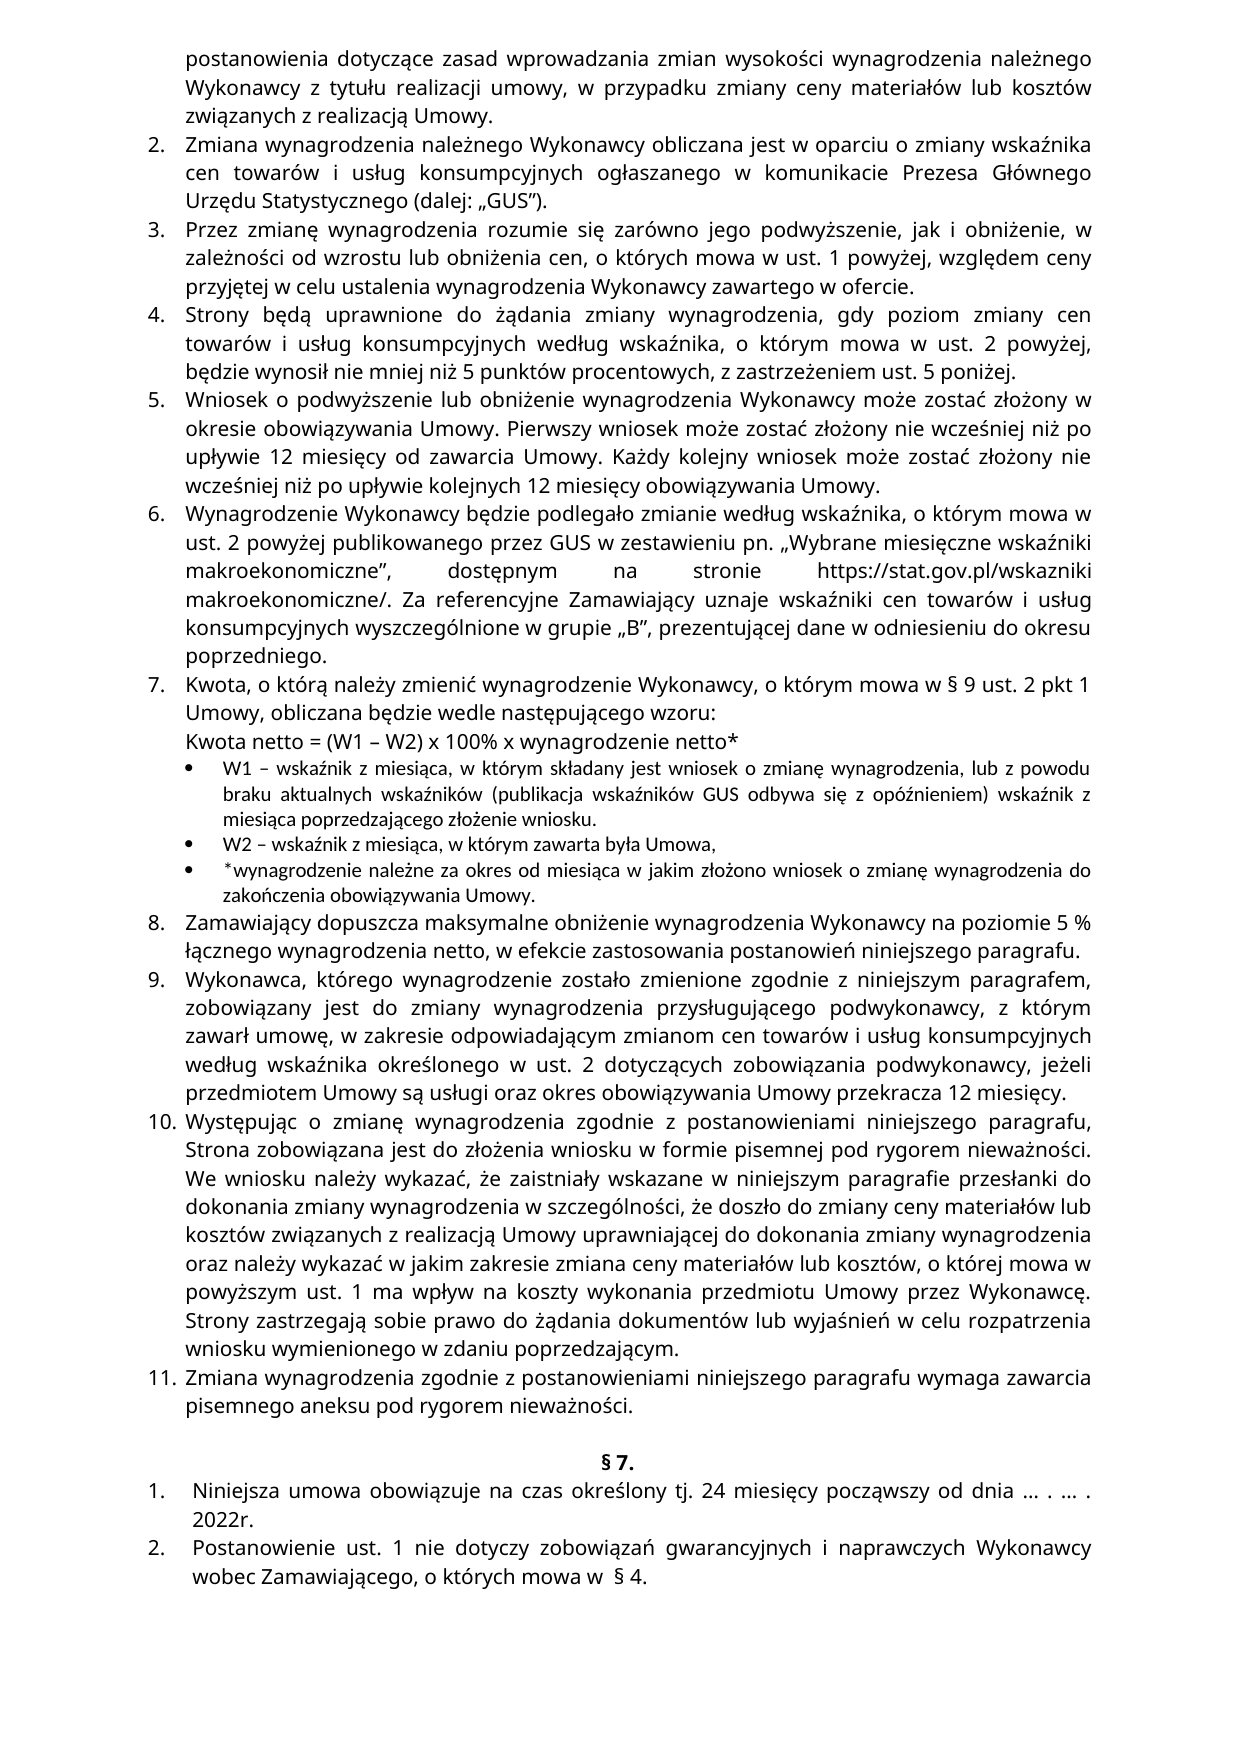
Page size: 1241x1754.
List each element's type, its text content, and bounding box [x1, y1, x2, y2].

list Niniejsza umowa obowiązuje na czas określony tj. 24 miesięcy począwszy od dnia … . … . 2022r. [148, 1477, 1093, 1533]
list postanowienia dotyczące zasad wprowadzania zmian wysokości wynagrodzenia należnego Wykonawcy z tytułu realizacji umowy, w przypadku zmiany ceny materiałów lub kosztów związanych z realizacją Umowy. [148, 44, 1093, 130]
list Zmiana wynagrodzenia zgodnie z postanowieniami niniejszego paragrafu wymaga zawarcia pisemnego aneksu pod rygorem nieważności. [148, 1363, 1093, 1420]
list Wniosek o podwyższenie lub obniżenie wynagrodzenia Wykonawcy może zostać złożony w okresie obowiązywania Umowy. Pierwszy wniosek może zostać złożony nie wcześniej niż po upływie 12 miesięcy od zawarcia Umowy. Każdy kolejny wniosek może zostać złożony nie wcześniej niż po upływie kolejnych 12 miesięcy obowiązywania Umowy. [148, 386, 1093, 499]
list Przez zmianę wynagrodzenia rozumie się zarówno jego podwyższenie, jak i obniżenie, w zależności od wzrostu lub obniżenia cen, o których mowa w ust. 1 powyżej, względem ceny przyjętej w celu ustalenia wynagrodzenia Wykonawcy zawartego w ofercie. [148, 215, 1093, 300]
list Postanowienie ust. 1 nie dotyczy zobowiązań gwarancyjnych i naprawczych Wykonawcy wobec Zamawiającego, o których mowa w § 4. [148, 1533, 1093, 1590]
list Kwota, o którą należy zmienić wynagrodzenie Wykonawcy, o którym mowa w § 9 ust. 2 pkt 1 Umowy, obliczana będzie wedle następującego wzoru: [148, 670, 1093, 727]
list Występując o zmianę wynagrodzenia zgodnie z postanowieniami niniejszego paragrafu, Strona zobowiązana jest do złożenia wniosku w formie pisemnej pod rygorem nieważności. We wniosku należy wykazać, że zaistniały wskazane w niniejszym paragrafie przesłanki do dokonania zmiany wynagrodzenia w szczególności, że doszło do zmiany ceny materiałów lub kosztów związanych z realizacją Umowy uprawniającej do dokonania zmiany wynagrodzenia oraz należy wykazać w jakim zakresie zmiana ceny materiałów lub kosztów, o której mowa w powyższym ust. 1 ma wpływ na koszty wykonania przedmiotu Umowy przez Wykonawcę. Strony zastrzegają sobie prawo do żądania dokumentów lub wyjaśnień w celu rozpatrzenia wniosku wymienionego w zdaniu poprzedzającym. [148, 1107, 1093, 1363]
list Zamawiający dopuszcza maksymalne obniżenie wynagrodzenia Wykonawcy na poziomie 5 % łącznego wynagrodzenia netto, w efekcie zastosowania postanowień niniejszego paragrafu. [148, 908, 1093, 965]
list W1 – wskaźnik z miesiąca, w którym składany jest wniosek o zmianę wynagrodzenia, lub z powodu braku aktualnych wskaźników (publikacja wskaźników GUS odbywa się z opóźnieniem) wskaźnik z miesiąca poprzedzającego złożenie wniosku. [185, 755, 1093, 832]
text § 7. [148, 1448, 1093, 1477]
list *wynagrodzenie należne za okres od miesiąca w jakim złożono wniosek o zmianę wynagrodzenia do zakończenia obowiązywania Umowy. [185, 857, 1093, 908]
list Zmiana wynagrodzenia należnego Wykonawcy obliczana jest w oparciu o zmiany wskaźnika cen towarów i usług konsumpcyjnych ogłaszanego w komunikacie Prezesa Głównego Urzędu Statystycznego (dalej: „GUS”). [148, 130, 1093, 215]
text Kwota netto = (W1 – W2) x 100% x wynagrodzenie netto* [185, 727, 1093, 755]
list Wykonawca, którego wynagrodzenie zostało zmienione zgodnie z niniejszym paragrafem, zobowiązany jest do zmiany wynagrodzenia przysługującego podwykonawcy, z którym zawarł umowę, w zakresie odpowiadającym zmianom cen towarów i usług konsumpcyjnych według wskaźnika określonego w ust. 2 dotyczących zobowiązania podwykonawcy, jeżeli przedmiotem Umowy są usługi oraz okres obowiązywania Umowy przekracza 12 miesięcy. [148, 965, 1093, 1107]
list Wynagrodzenie Wykonawcy będzie podlegało zmianie według wskaźnika, o którym mowa w ust. 2 powyżej publikowanego przez GUS w zestawieniu pn. „Wybrane miesięczne wskaźniki makroekonomiczne”, dostępnym na stronie https://stat.gov.pl/wskazniki makroekonomiczne/. Za referencyjne Zamawiający uznaje wskaźniki cen towarów i usług konsumpcyjnych wyszczególnione w grupie „B”, prezentującej dane w odniesieniu do okresu poprzedniego. [148, 499, 1093, 670]
list Strony będą uprawnione do żądania zmiany wynagrodzenia, gdy poziom zmiany cen towarów i usług konsumpcyjnych według wskaźnika, o którym mowa w ust. 2 powyżej, będzie wynosił nie mniej niż 5 punktów procentowych, z zastrzeżeniem ust. 5 poniżej. [148, 300, 1093, 386]
list W2 – wskaźnik z miesiąca, w którym zawarta była Umowa, [185, 832, 1093, 857]
